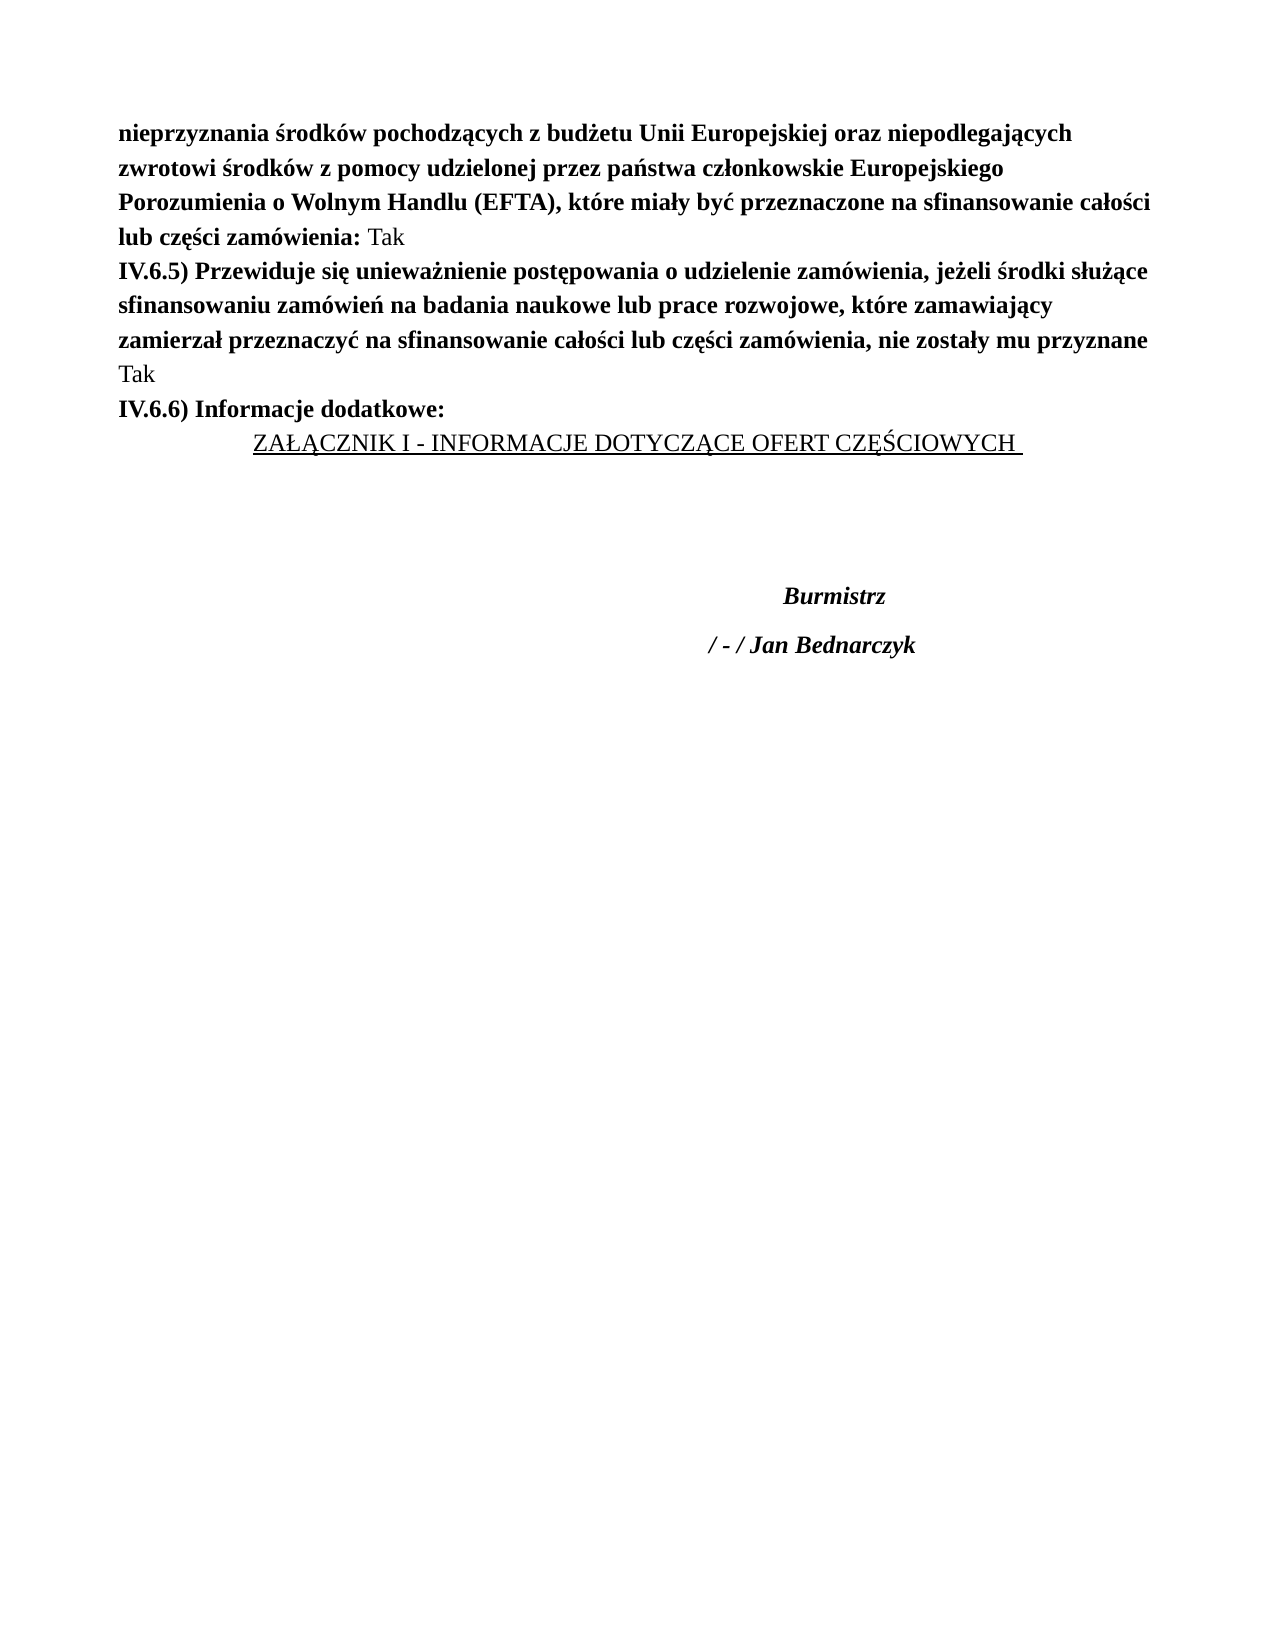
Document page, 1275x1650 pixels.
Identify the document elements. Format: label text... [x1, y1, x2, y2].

text ZAŁĄCZNIK I - INFORMACJE DOTYCZĄCE OFERT CZĘŚCIOWYCH [118, 428, 1157, 457]
text Burmistrz [118, 581, 1157, 610]
text / - / Jan Bednarczyk [118, 630, 1157, 659]
text nieprzyznania środków pochodzących z budżetu Unii Europejskiej oraz niepodlegających zwrotowi środków z pomocy udzielonej przez państwa członkowskie Europejskiego Porozumienia o Wolnym Handlu (EFTA), które miały być przeznaczone na sfinansowanie całości lub części zamówienia: Tak IV.6.5) Przewiduje się unieważnienie postępowania o udzielenie zamówienia, jeżeli środki służące sfinansowaniu zamówień na badania naukowe lub prace rozwojowe, które zamawiający zamierzał przeznaczyć na sfinansowanie całości lub części zamówienia, nie zostały mu przyznane Tak IV.6.6) Informacje dodatkowe: [118, 118, 1157, 423]
